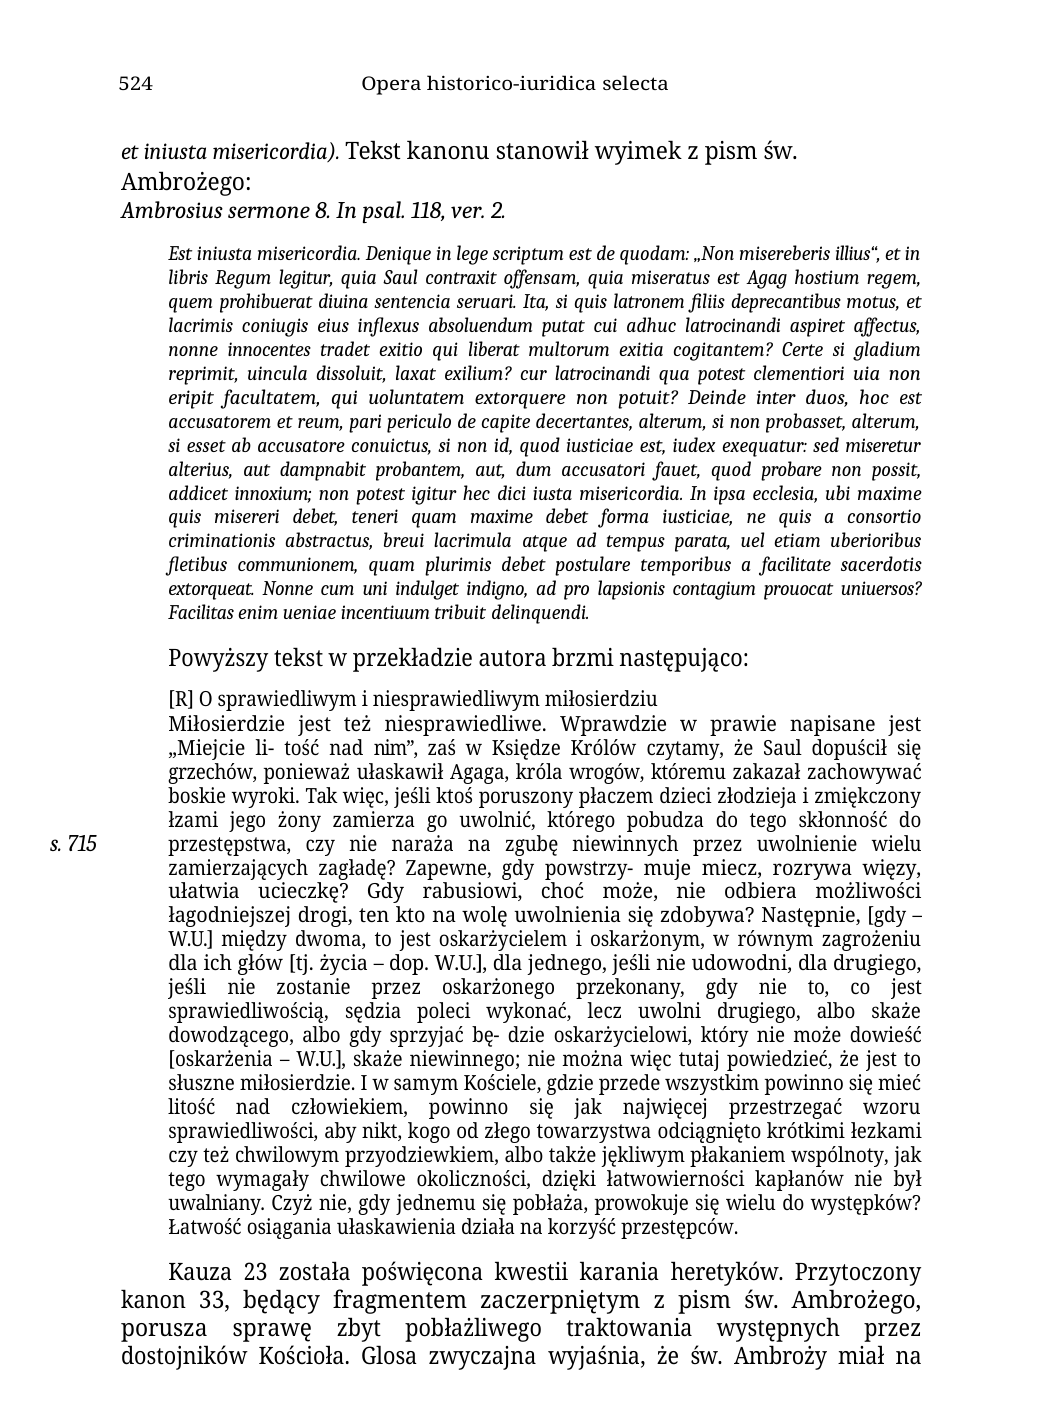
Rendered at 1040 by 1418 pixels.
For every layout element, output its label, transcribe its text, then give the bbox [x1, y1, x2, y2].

text Kauza 23 została poświęcona kwestii karania heretyków. Przytoczony kanon 33, będący fragmentem zaczerpniętym z pism św. Ambrożego, porusza sprawę zbyt pobłażliwego traktowania występnych przez dostojników Kościoła. Glosa zwyczajna wyjaśnia, że św. Ambroży miał na [121, 1258, 922, 1370]
text s. 715 [50, 830, 106, 857]
text et iniusta misericordia). Tekst kanonu stanowił wyimek z pism św. Ambrożego: [121, 134, 933, 197]
text 524 Opera historico-iuridica selecta [118, 71, 933, 96]
text Miłosierdzie jest też niesprawiedliwe. Wprawdzie w prawie napisane jest „Miejcie li- tość nad nim”, zaś w Księdze Królów czytamy, że Saul dopuścił się grzechów, ponieważ ułaskawił Agaga, króla wrogów, któremu zakazał zachowywać boskie wyroki. Tak więc, jeśli ktoś poruszony płaczem dzieci złodzieja i zmiękczony łzami jego żony zamierza go uwolnić, którego pobudza do tego skłonność do przestępstwa, czy nie naraża na zgubę niewinnych przez uwolnienie wielu zamierzających zagładę? Zapewne, gdy powstrzy- muje miecz, rozrywa więzy, ułatwia ucieczkę? Gdy rabusiowi, choć może, nie odbiera możliwości łagodniejszej drogi, ten kto na wolę uwolnienia się zdobywa? Następnie, [gdy – W.U.] między dwoma, to jest oskarżycielem i oskarżonym, w równym zagrożeniu dla ich głów [tj. życia – dop. W.U.], dla jednego, jeśli nie udowodni, dla drugiego, jeśli nie zostanie przez oskarżonego przekonany, gdy nie to, co jest sprawiedliwością, sędzia poleci wykonać, lecz uwolni drugiego, albo skaże dowodzącego, albo gdy sprzyjać bę- dzie oskarżycielowi, który nie może dowieść [oskarżenia – W.U.], skaże niewinnego; nie można więc tutaj powiedzieć, że jest to słuszne miłosierdzie. I w samym Kościele, gdzie przede wszystkim powinno się mieć litość nad człowiekiem, powinno się jak najwięcej przestrzegać wzoru sprawiedliwości, aby nikt, kogo od złego towarzystwa odciągnięto krótkimi łezkami czy też chwilowym przyodziewkiem, albo także jękliwym płakaniem wspólnoty, jak tego wymagały chwilowe okoliczności, dzięki łatwowierności kapłanów nie był uwalniany. Czyż nie, gdy jednemu się pobłaża, prowokuje się wielu do występków? Łatwość osiągania ułaskawienia działa na korzyść przestępców. [168, 712, 922, 1239]
text Est iniusta misericordia. Denique in lege scriptum est de quodam: „Non misereberis illius“, et in libris Regum legitur, quia Saul contraxit offensam, quia miseratus est Agag hostium regem, quem prohibuerat diuina sentencia seruari. Ita, si quis latronem filiis deprecantibus motus, et lacrimis coniugis eius inflexus absoluendum putat cui adhuc latrocinandi aspiret affectus, nonne innocentes tradet exitio qui liberat multorum exitia cogitantem? Certe si gladium reprimit, uincula dissoluit, laxat exilium? cur latrocinandi qua potest clementiori uia non eripit facultatem, qui uoluntatem extorquere non potuit? Deinde inter duos, hoc est accusatorem et reum, pari periculo de capite decertantes, alterum, si non probasset, alterum, si esset ab accusatore conuictus, si non id, quod iusticiae est, iudex exequatur: sed miseretur alterius, aut dampnabit probantem, aut, dum accusatori fauet, quod probare non possit, addicet innoxium; non potest igitur hec dici iusta misericordia. In ipsa ecclesia, ubi maxime quis misereri debet, teneri quam maxime debet forma iusticiae, ne quis a consortio criminationis abstractus, breui lacrimula atque ad tempus parata, uel etiam uberioribus fletibus communionem, quam plurimis debet postulare temporibus a facilitate sacerdotis extorqueat. Nonne cum uni indulget indigno, ad pro lapsionis contagium prouocat uniuersos? Facilitas enim ueniae incentiuum tribuit delinquendi. [168, 241, 922, 624]
text [R] O sprawiedliwym i niesprawiedliwym miłosierdziu [168, 686, 933, 712]
text Ambrosius sermone 8. In psal. 118, ver. 2. [121, 197, 933, 224]
text Powyższy tekst w przekładzie autora brzmi następująco: [168, 640, 933, 673]
